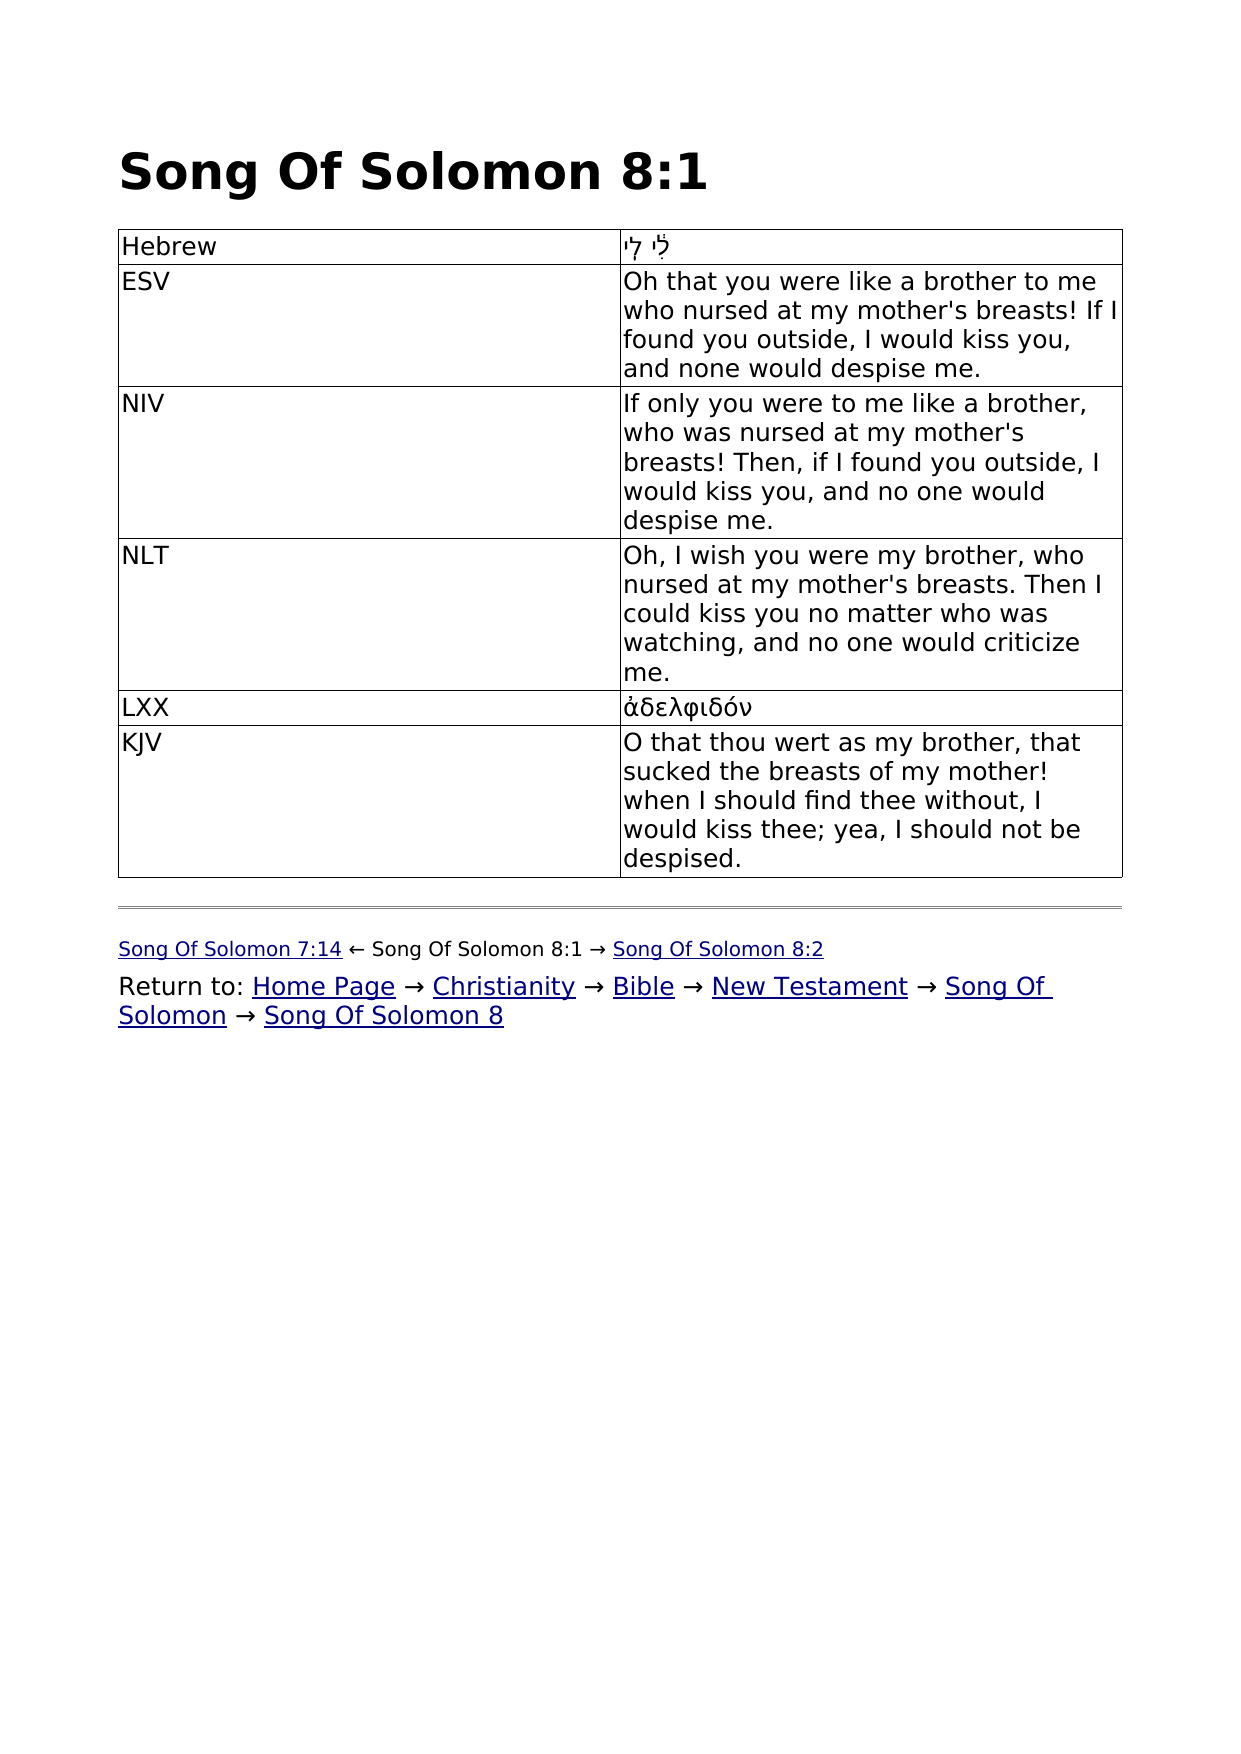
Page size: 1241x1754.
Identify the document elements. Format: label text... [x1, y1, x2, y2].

table_cell LXX [119, 691, 620, 725]
table_cell KJV [119, 726, 620, 877]
table_cell NLT [119, 539, 620, 690]
text Song Of Solomon 7:14 ← Song Of Solomon 8:1 → Song Of Solomon 8:2 [118, 938, 1122, 972]
table_cell ESV [119, 265, 620, 386]
table_cell Oh that you were like a brother to me who nursed at my mother's breasts! If I found you outside, I would kiss you, and none would despise me. [621, 265, 1122, 386]
table_cell If only you were to me like a brother, who was nursed at my mother's breasts! Then, if I found you outside, I would kiss you, and no one would despise me. [621, 387, 1122, 538]
table_cell ἀδελφιδόν [621, 691, 1122, 725]
table_cell Oh, I wish you were my brother, who nursed at my mother's breasts. Then I could kiss you no matter who was watching, and no one would criticize me. [621, 539, 1122, 690]
text Return to: Home Page → Christianity → Bible → New Testament → Song Of Solomon → Song Of Solomon 8 [118, 972, 1122, 1030]
table_cell O that thou wert as my brother, that sucked the breasts of my mother! when I should find thee without, I would kiss thee; yea, I should not be despised. [621, 726, 1122, 877]
subtitle Song Of Solomon 8:1 [118, 143, 1122, 201]
table_header Hebrew [119, 230, 620, 264]
table_header לִ֔י לִֽי [621, 230, 1122, 264]
table_cell NIV [119, 387, 620, 538]
